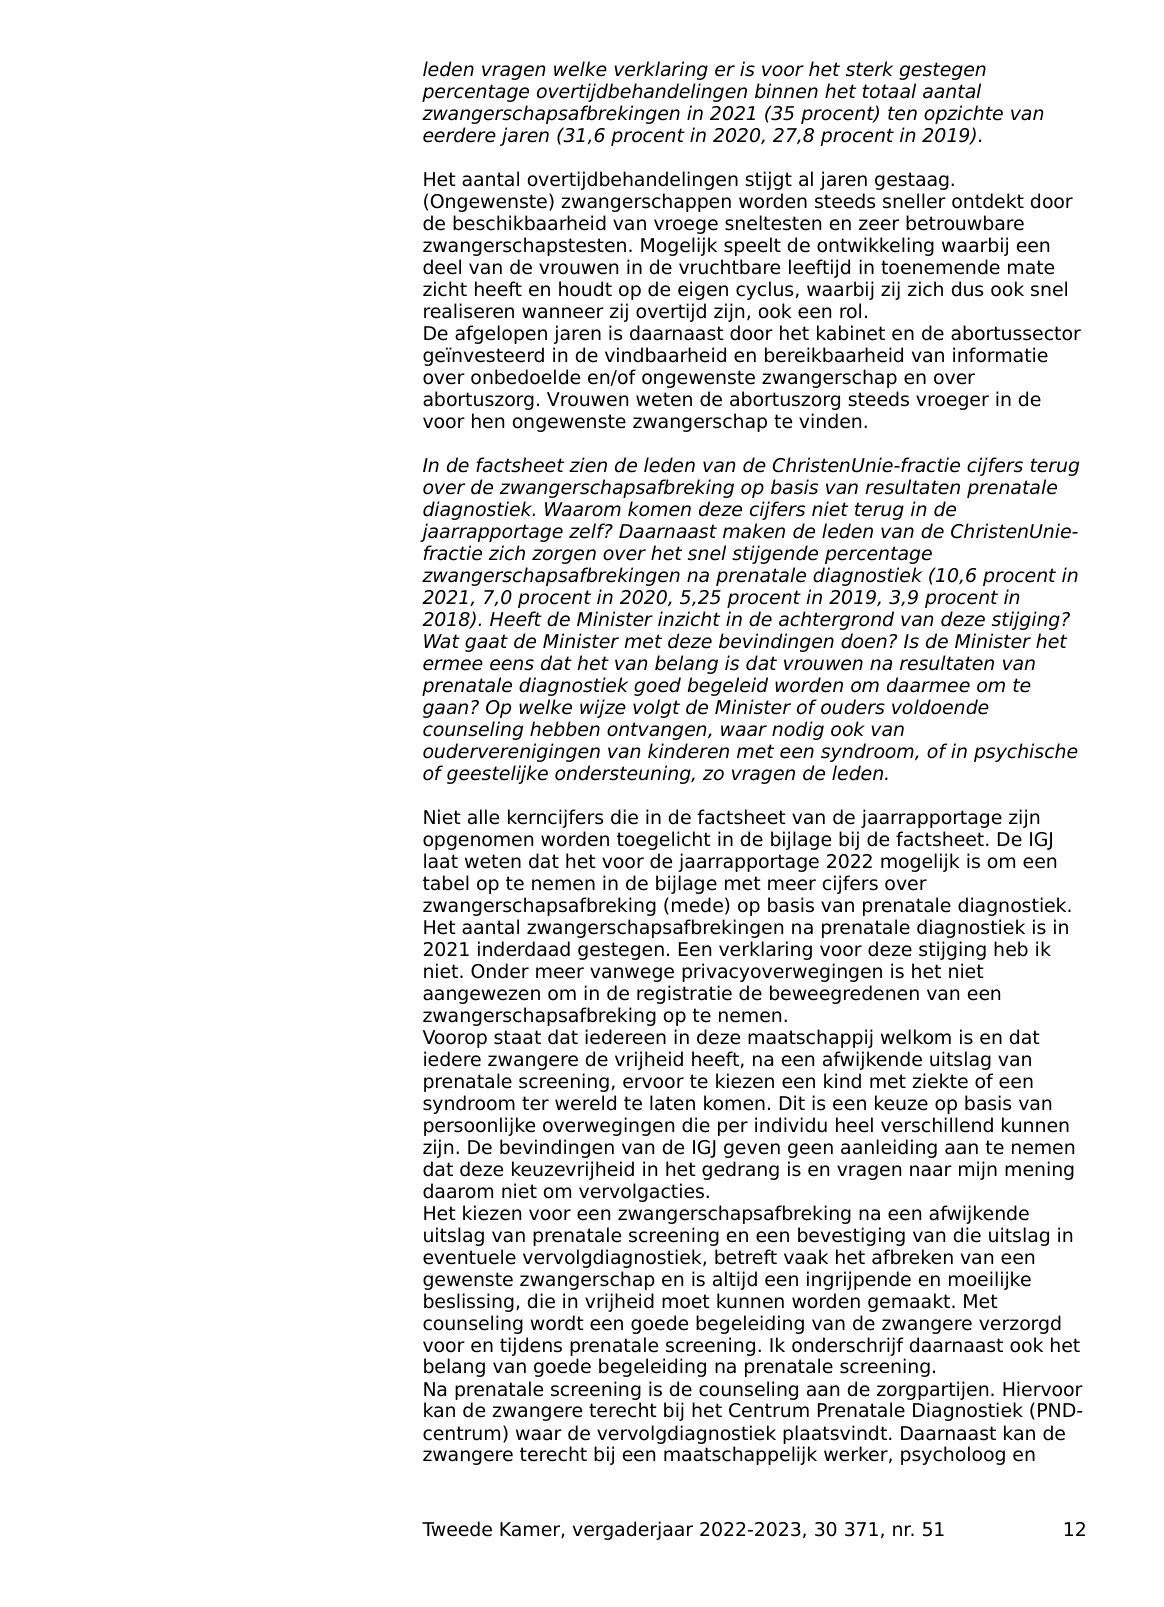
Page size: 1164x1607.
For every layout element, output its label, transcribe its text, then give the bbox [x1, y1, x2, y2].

text Na prenatale screening is de counseling aan de zorgpartijen. Hiervoor kan de zwangere terecht bij het Centrum Prenatale Diagnostiek (PND-centrum) waar de vervolgdiagnostiek plaatsvindt. Daarnaast kan de zwangere terecht bij een maatschappelijk werker, psycholoog en [422, 1378, 1087, 1466]
text Het kiezen voor een zwangerschapsafbreking na een afwijkende uitslag van prenatale screening en een bevestiging van die uitslag in eventuele vervolgdiagnostiek, betreft vaak het afbreken van een gewenste zwangerschap en is altijd een ingrijpende en moeilijke beslissing, die in vrijheid moet kunnen worden gemaakt. Met counseling wordt een goede begeleiding van de zwangere verzorgd voor en tijdens prenatale screening. Ik onderschrijf daarnaast ook het belang van goede begeleiding na prenatale screening. [422, 1203, 1087, 1378]
text Het aantal overtijdbehandelingen stijgt al jaren gestaag. (Ongewenste) zwangerschappen worden steeds sneller ontdekt door de beschikbaarheid van vroege sneltesten en zeer betrouwbare zwangerschapstesten. Mogelijk speelt de ontwikkeling waarbij een deel van de vrouwen in de vruchtbare leeftijd in toenemende mate zicht heeft en houdt op de eigen cyclus, waarbij zij zich dus ook snel realiseren wanneer zij overtijd zijn, ook een rol. [422, 169, 1087, 323]
text Het aantal zwangerschapsafbrekingen na prenatale diagnostiek is in 2021 inderdaad gestegen. Een verklaring voor deze stijging heb ik niet. Onder meer vanwege privacyoverwegingen is het niet aangewezen om in de registratie de beweegredenen van een zwangerschapsafbreking op te nemen. [422, 917, 1087, 1027]
text De afgelopen jaren is daarnaast door het kabinet en de abortussector geïnvesteerd in de vindbaarheid en bereikbaarheid van informatie over onbedoelde en/of ongewenste zwangerschap en over abortuszorg. Vrouwen weten de abortuszorg steeds vroeger in de voor hen ongewenste zwangerschap te vinden. [422, 323, 1087, 433]
text In de factsheet zien de leden van de ChristenUnie-fractie cijfers terug over de zwangerschapsafbreking op basis van resultaten prenatale diagnostiek. Waarom komen deze cijfers niet terug in de jaarrapportage zelf? Daarnaast maken de leden van de ChristenUnie-fractie zich zorgen over het snel stijgende percentage zwangerschapsafbrekingen na prenatale diagnostiek (10,6 procent in 2021, 7,0 procent in 2020, 5,25 procent in 2019, 3,9 procent in 2018). Heeft de Minister inzicht in de achtergrond van deze stijging? Wat gaat de Minister met deze bevindingen doen? Is de Minister het ermee eens dat het van belang is dat vrouwen na resultaten van prenatale diagnostiek goed begeleid worden om daarmee om te gaan? Op welke wijze volgt de Minister of ouders voldoende counseling hebben ontvangen, waar nodig ook van ouderverenigingen van kinderen met een syndroom, of in psychische of geestelijke ondersteuning, zo vragen de leden. [422, 455, 1087, 785]
text Niet alle kerncijfers die in de factsheet van de jaarrapportage zijn opgenomen worden toegelicht in de bijlage bij de factsheet. De IGJ laat weten dat het voor de jaarrapportage 2022 mogelijk is om een tabel op te nemen in de bijlage met meer cijfers over zwangerschapsafbreking (mede) op basis van prenatale diagnostiek. [422, 807, 1087, 917]
text leden vragen welke verklaring er is voor het sterk gestegen percentage overtijdbehandelingen binnen het totaal aantal zwangerschapsafbrekingen in 2021 (35 procent) ten opzichte van eerdere jaren (31,6 procent in 2020, 27,8 procent in 2019). [422, 59, 1087, 147]
text Voorop staat dat iedereen in deze maatschappij welkom is en dat iedere zwangere de vrijheid heeft, na een afwijkende uitslag van prenatale screening, ervoor te kiezen een kind met ziekte of een syndroom ter wereld te laten komen. Dit is een keuze op basis van persoonlijke overwegingen die per individu heel verschillend kunnen zijn. De bevindingen van de IGJ geven geen aanleiding aan te nemen dat deze keuzevrijheid in het gedrang is en vragen naar mijn mening daarom niet om vervolgacties. [422, 1027, 1087, 1203]
